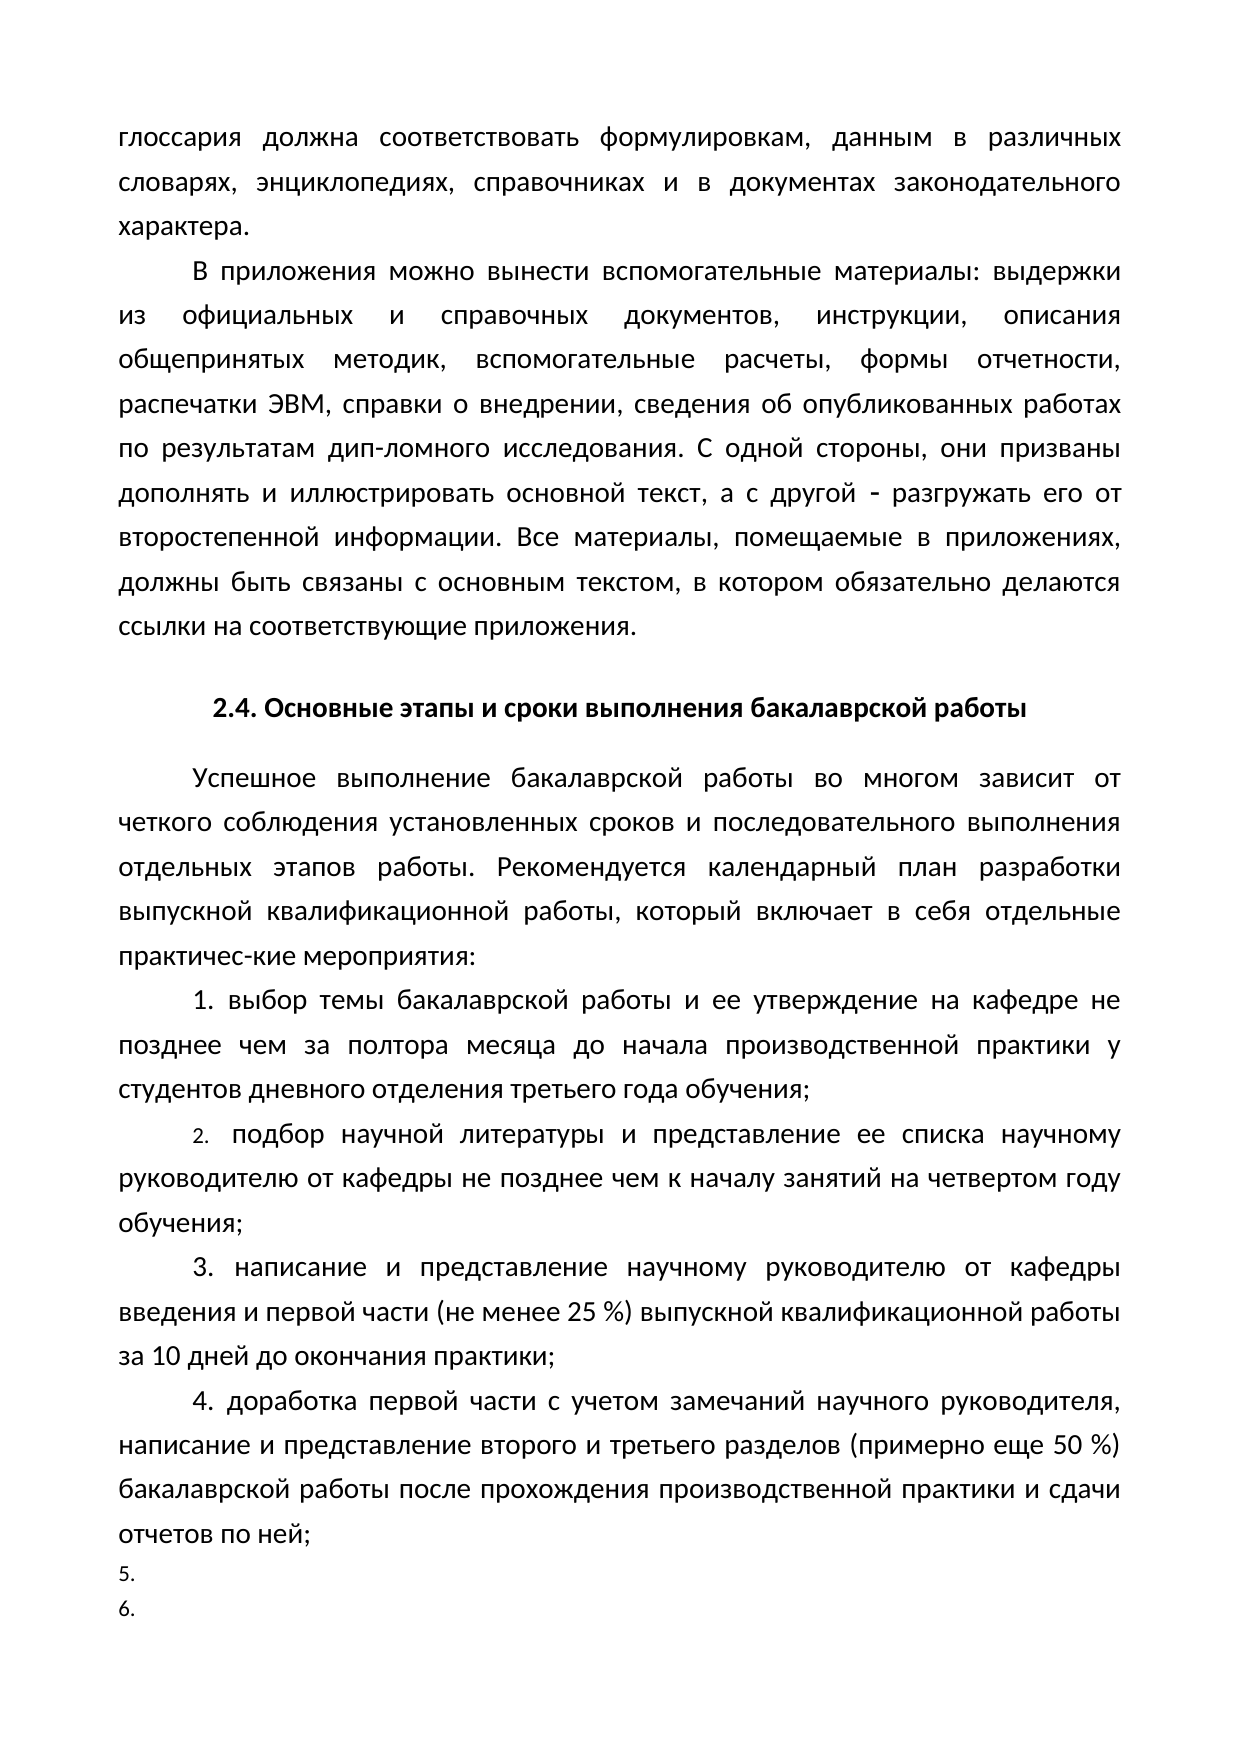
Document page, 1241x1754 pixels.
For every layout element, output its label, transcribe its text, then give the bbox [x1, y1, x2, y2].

list доработка первой части с учетом замечаний научного руководителя, написание и представление второго и третьего разделов (примерно еще 50 %) бакалаврской работы после прохождения производственной практики и сдачи отчетов по ней; [94, 1382, 1122, 1551]
text 2.4. Основные этапы и сроки выполнения бакалаврской работы [118, 689, 1122, 725]
text В приложения можно вынести вспомогательные материалы: выдержки из официальных и справочных документов, инструкции, описания общепринятых методик, вспомогательные расчеты, формы отчетности, распечатки ЭВМ, справки о внедрении, сведения об опубликованных работах по результатам дип-ломного исследования. С одной стороны, они призваны дополнять и иллюстрировать основной текст, а с другой - разгружать его от второстепенной информации. Все материалы, помещаемые в приложениях, должны быть связаны с основным текстом, в котором обязательно делаются ссылки на соответствующие приложения. [118, 252, 1122, 643]
text Успешное выполнение бакалаврской работы во многом зависит от четкого соблюдения установленных сроков и последовательного выполнения отдельных этапов работы. Рекомендуется календарный план разработки выпускной квалификационной работы, который включает в себя отдельные практичес-кие мероприятия: [118, 759, 1122, 972]
list написание и представление научному руководителю от кафедры введения и первой части (не менее 25 %) выпускной квалификационной работы за 10 дней до окончания практики; [94, 1248, 1122, 1373]
list подбор научной литературы и представление ее списка научному руководителю от кафедры не позднее чем к началу занятий на четвертом году обучения; [94, 1115, 1122, 1239]
list выбор темы бакалаврской работы и ее утверждение на кафедре не позднее чем за полтора месяца до начала производственной практики у студентов дневного отделения третьего года обучения; [94, 981, 1122, 1106]
text глоссария должна соответствовать формулировкам, данным в различных словарях, энциклопедиях, справочниках и в документах законодательного характера. [118, 118, 1122, 243]
